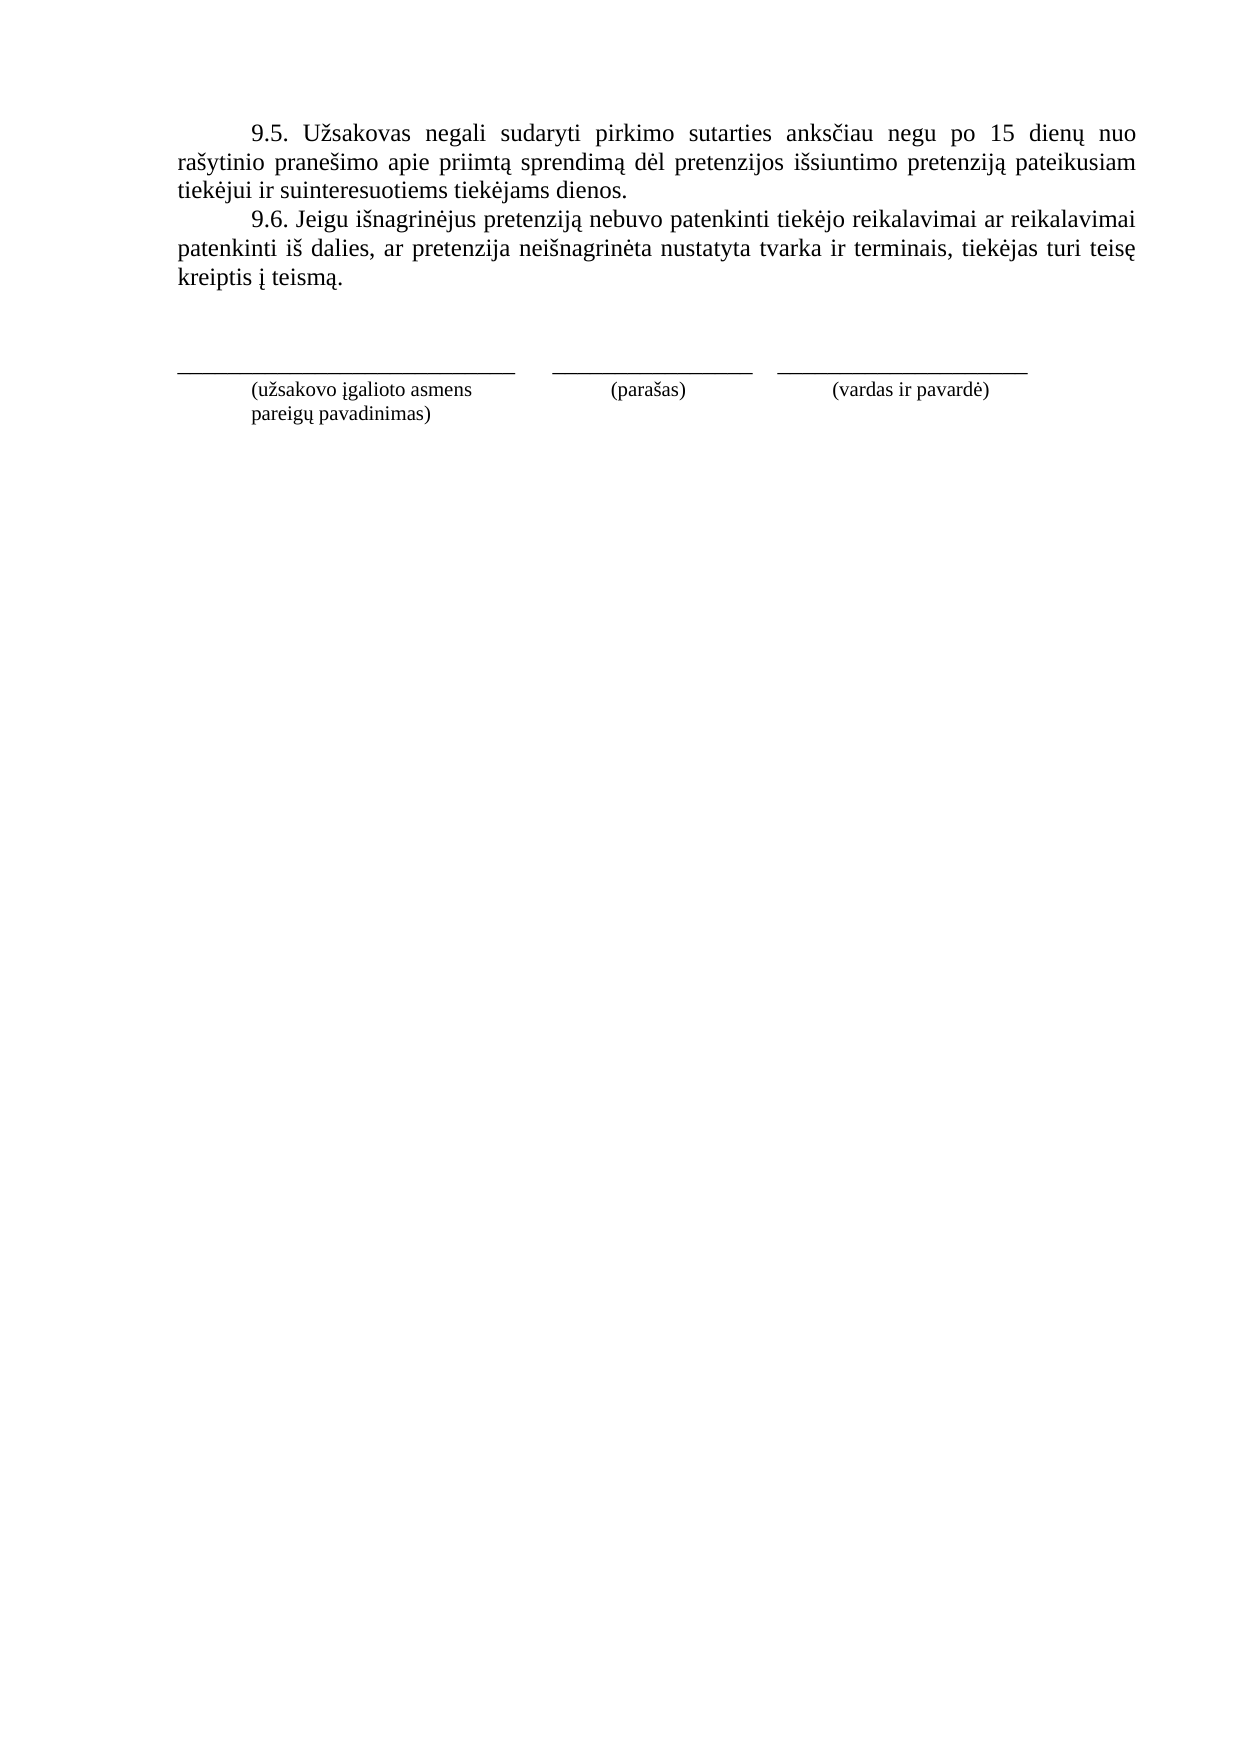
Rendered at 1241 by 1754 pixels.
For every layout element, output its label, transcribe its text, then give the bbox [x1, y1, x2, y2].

text ___________________________ ________________ ____________________ [177, 348, 1137, 377]
text (užsakovo įgalioto asmens (parašas) (vardas ir pavardė) [177, 377, 1137, 401]
text 9.6. Jeigu išnagrinėjus pretenziją nebuvo patenkinti tiekėjo reikalavimai ar reikalavimai patenkinti iš dalies, ar pretenzija neišnagrinėta nustatyta tvarka ir terminais, tiekėjas turi teisę kreiptis į teismą. [177, 204, 1137, 291]
text 9.5. Užsakovas negali sudaryti pirkimo sutarties anksčiau negu po 15 dienų nuo rašytinio pranešimo apie priimtą sprendimą dėl pretenzijos išsiuntimo pretenziją pateikusiam tiekėjui ir suinteresuotiems tiekėjams dienos. [177, 118, 1137, 204]
text pareigų pavadinimas) [177, 401, 1137, 425]
